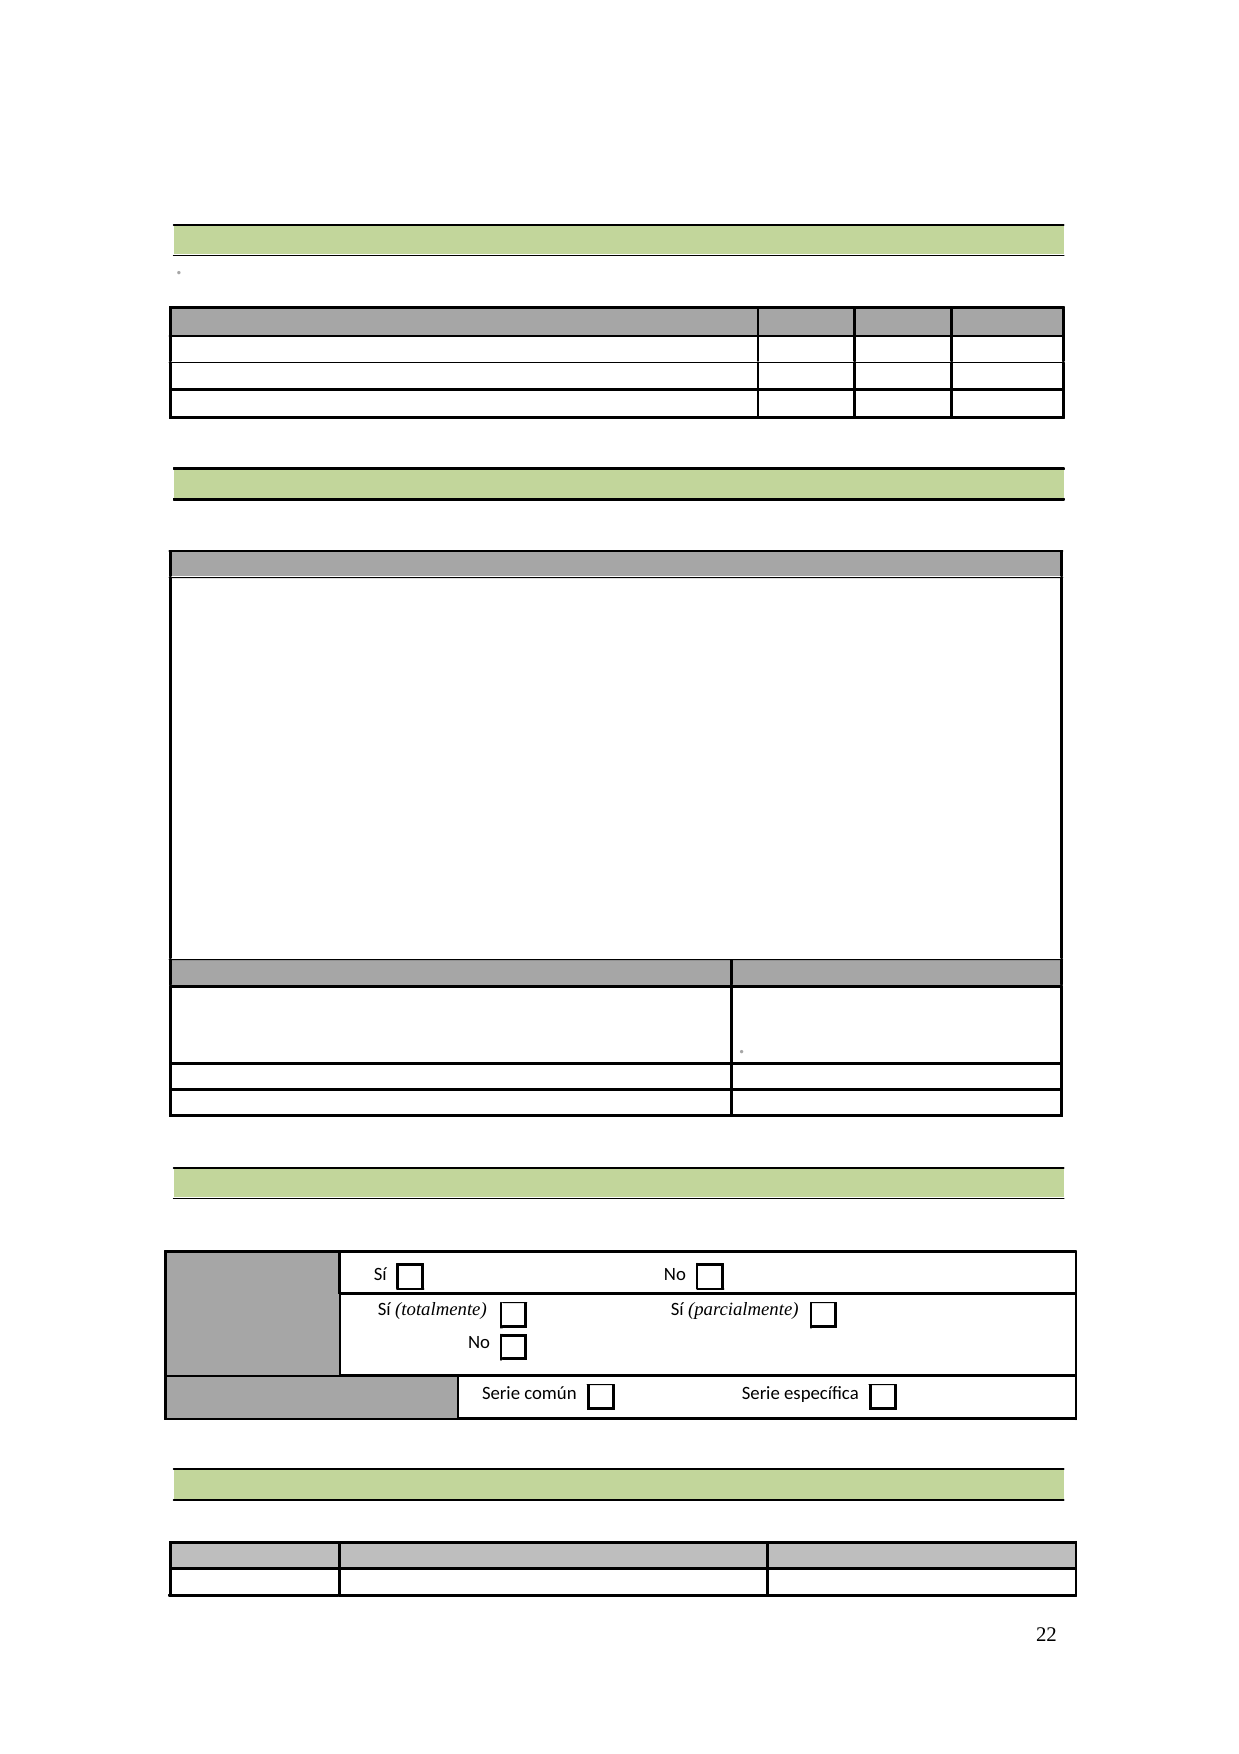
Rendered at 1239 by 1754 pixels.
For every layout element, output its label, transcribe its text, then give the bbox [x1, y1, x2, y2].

text BOLETÍN NÚMERO FECHA [769, 291, 1225, 333]
text TIPO DOCUMENTAL [1063, 954, 1225, 983]
text Tipología de la serie Serie común [459, 1377, 742, 1405]
text No [664, 1261, 1075, 1286]
text Serie específica [742, 1377, 1075, 1405]
text [1077, 1261, 1225, 1286]
text RESUMEN DEL PROCEDIMIENTO [176, 541, 739, 550]
text . [176, 256, 739, 280]
text [378, 1286, 664, 1292]
text 6. CARACTERÍSTICAS GENERALES DE LA SERIE [176, 1161, 739, 1167]
text Sí (parcialmente) [671, 1295, 1075, 1323]
text [671, 1286, 1075, 1292]
text [1077, 1286, 1225, 1323]
text TIPO DOCUMENTAL [811, 954, 1060, 959]
text No [468, 1323, 664, 1355]
text Organismo/unidad administrativa [779, 1539, 1225, 1566]
text . [739, 1023, 769, 1061]
text Serie abierta [341, 1261, 373, 1281]
text [1077, 1377, 1225, 1405]
text Sí (totalmente) [378, 1295, 664, 1323]
text DISPOSICIÓN [176, 302, 739, 306]
text RELACIÓN DE DOCUMENTOS [326, 953, 739, 959]
text Sí [373, 1261, 664, 1286]
text 22 [1036, 1610, 1225, 1649]
text Serie descrita [341, 1326, 373, 1344]
